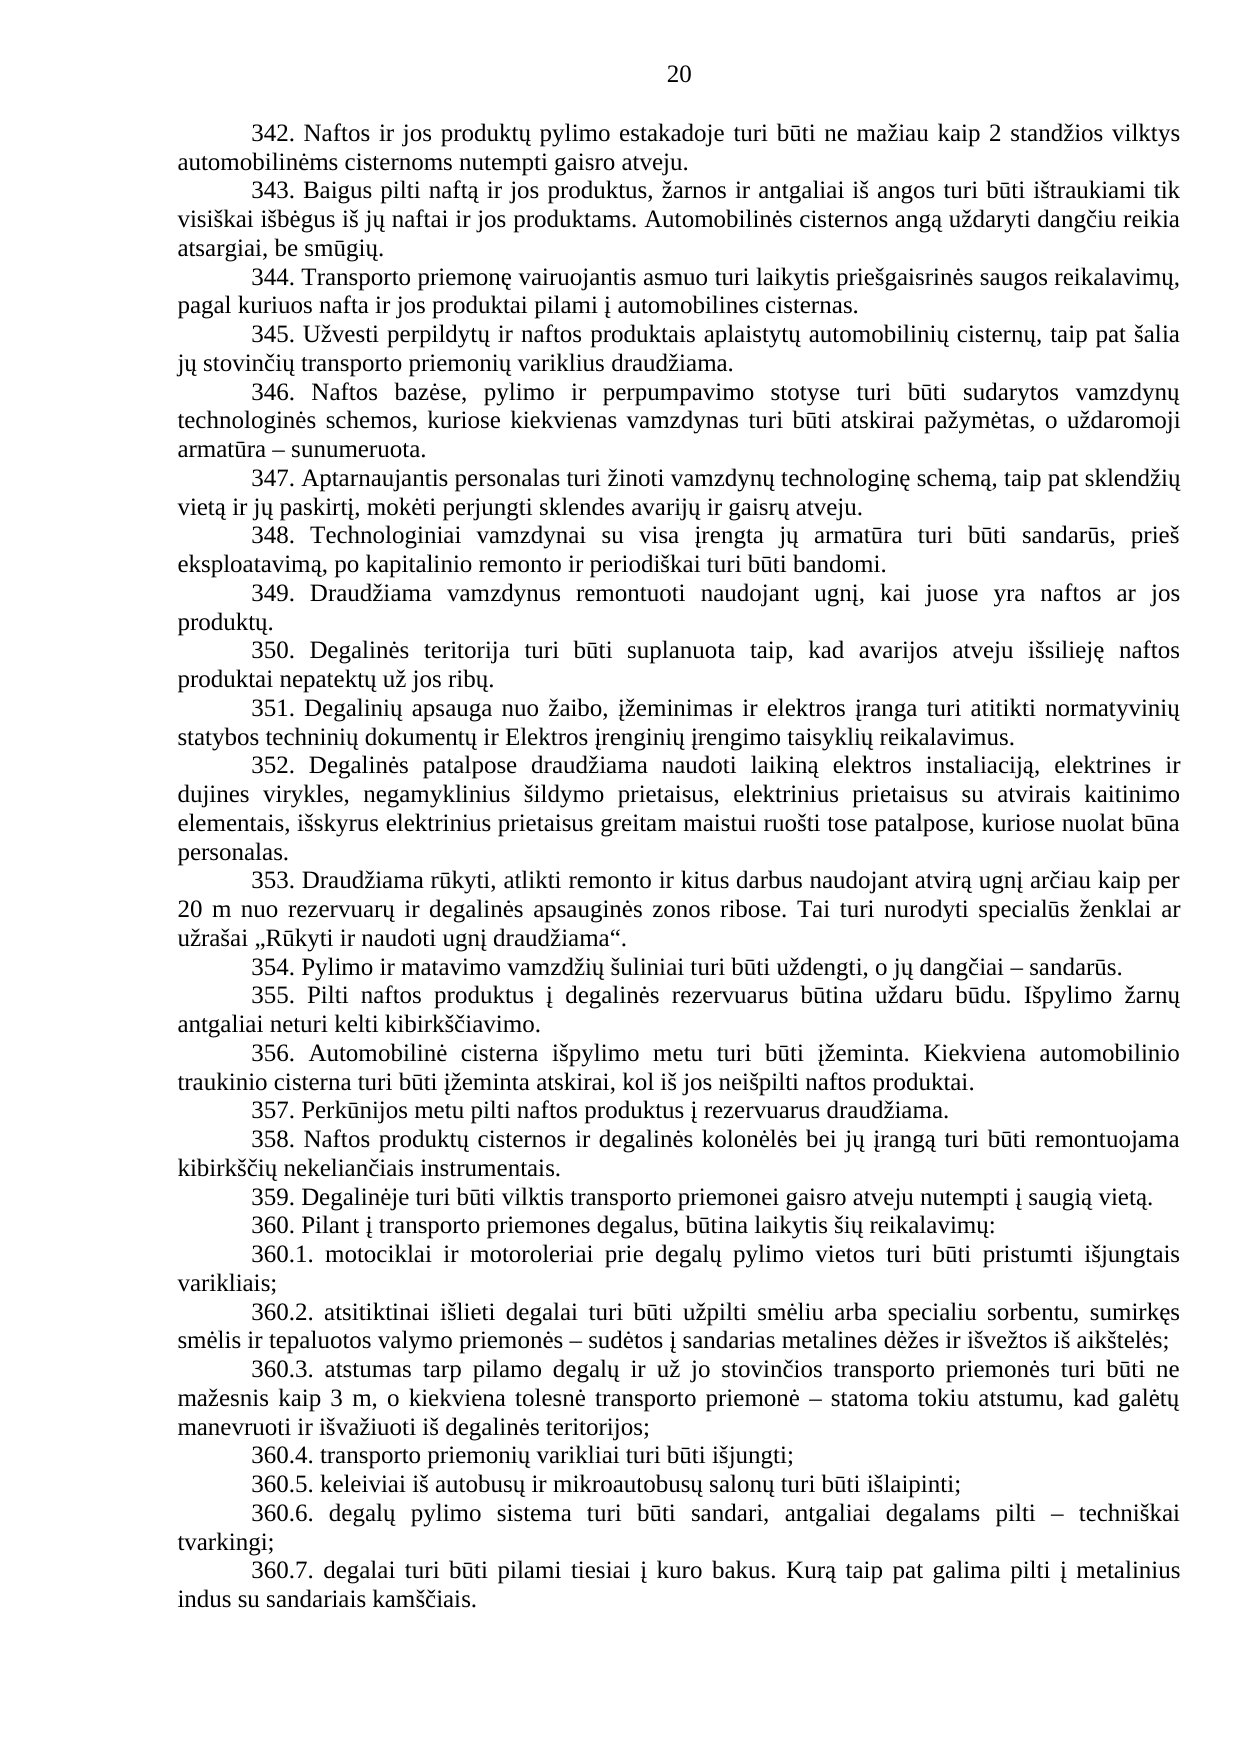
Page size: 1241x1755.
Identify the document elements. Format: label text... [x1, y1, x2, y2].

text 351. Degalinių apsauga nuo žaibo, įžeminimas ir elektros įranga turi atitikti normatyvinių statybos techninių dokumentų ir Elektros įrenginių įrengimo taisyklių reikalavimus. [177, 693, 1181, 751]
text 360.3. atstumas tarp pilamo degalų ir už jo stovinčios transporto priemonės turi būti ne mažesnis kaip 3 m, o kiekviena tolesnė transporto priemonė – statoma tokiu atstumu, kad galėtų manevruoti ir išvažiuoti iš degalinės teritorijos; [177, 1354, 1181, 1441]
text 358. Naftos produktų cisternos ir degalinės kolonėlės bei jų įrangą turi būti remontuojama kibirkščių nekeliančiais instrumentais. [177, 1124, 1181, 1182]
text 346. Naftos bazėse, pylimo ir perpumpavimo stotyse turi būti sudarytos vamzdynų technologinės schemos, kuriose kiekvienas vamzdynas turi būti atskirai pažymėtas, o uždaromoji armatūra – sunumeruota. [177, 377, 1181, 463]
text 348. Technologiniai vamzdynai su visa įrengta jų armatūra turi būti sandarūs, prieš eksploatavimą, po kapitalinio remonto ir periodiškai turi būti bandomi. [177, 521, 1181, 578]
text 360. Pilant į transporto priemones degalus, būtina laikytis šių reikalavimų: [177, 1211, 1181, 1239]
text 360.5. keleiviai iš autobusų ir mikroautobusų salonų turi būti išlaipinti; [177, 1469, 1181, 1498]
text 357. Perkūnijos metu pilti naftos produktus į rezervuarus draudžiama. [177, 1096, 1181, 1124]
text 360.6. degalų pylimo sistema turi būti sandari, antgaliai degalams pilti – techniškai tvarkingi; [177, 1498, 1181, 1556]
text 344. Transporto priemonę vairuojantis asmuo turi laikytis priešgaisrinės saugos reikalavimų, pagal kuriuos nafta ir jos produktai pilami į automobilines cisternas. [177, 262, 1181, 319]
text 354. Pylimo ir matavimo vamzdžių šuliniai turi būti uždengti, o jų dangčiai – sandarūs. [177, 952, 1181, 981]
text 343. Baigus pilti naftą ir jos produktus, žarnos ir antgaliai iš angos turi būti ištraukiami tik visiškai išbėgus iš jų naftai ir jos produktams. Automobilinės cisternos angą uždaryti dangčiu reikia atsargiai, be smūgių. [177, 176, 1181, 262]
text 356. Automobilinė cisterna išpylimo metu turi būti įžeminta. Kiekviena automobilinio traukinio cisterna turi būti įžeminta atskirai, kol iš jos neišpilti naftos produktai. [177, 1038, 1181, 1096]
text 345. Užvesti perpildytų ir naftos produktais aplaistytų automobilinių cisternų, taip pat šalia jų stovinčių transporto priemonių variklius draudžiama. [177, 319, 1181, 377]
text 349. Draudžiama vamzdynus remontuoti naudojant ugnį, kai juose yra naftos ar jos produktų. [177, 578, 1181, 636]
text 352. Degalinės patalpose draudžiama naudoti laikiną elektros instaliaciją, elektrines ir dujines virykles, negamyklinius šildymo prietaisus, elektrinius prietaisus su atvirais kaitinimo elementais, išskyrus elektrinius prietaisus greitam maistui ruošti tose patalpose, kuriose nuolat būna personalas. [177, 751, 1181, 866]
text 353. Draudžiama rūkyti, atlikti remonto ir kitus darbus naudojant atvirą ugnį arčiau kaip per 20 m nuo rezervuarų ir degalinės apsauginės zonos ribose. Tai turi nurodyti specialūs ženklai ar užrašai „Rūkyti ir naudoti ugnį draudžiama“. [177, 866, 1181, 952]
text 359. Degalinėje turi būti vilktis transporto priemonei gaisro atveju nutempti į saugią vietą. [177, 1182, 1181, 1211]
text 342. Naftos ir jos produktų pylimo estakadoje turi būti ne mažiau kaip 2 standžios vilktys automobilinėms cisternoms nutempti gaisro atveju. [177, 118, 1181, 176]
text 347. Aptarnaujantis personalas turi žinoti vamzdynų technologinę schemą, taip pat sklendžių vietą ir jų paskirtį, mokėti perjungti sklendes avarijų ir gaisrų atveju. [177, 463, 1181, 521]
text 360.7. degalai turi būti pilami tiesiai į kuro bakus. Kurą taip pat galima pilti į metalinius indus su sandariais kamščiais. [177, 1556, 1181, 1613]
text 360.2. atsitiktinai išlieti degalai turi būti užpilti smėliu arba specialiu sorbentu, sumirkęs smėlis ir tepaluotos valymo priemonės – sudėtos į sandarias metalines dėžes ir išvežtos iš aikštelės; [177, 1297, 1181, 1354]
text 350. Degalinės teritorija turi būti suplanuota taip, kad avarijos atveju išsilieję naftos produktai nepatektų už jos ribų. [177, 636, 1181, 693]
text 360.4. transporto priemonių varikliai turi būti išjungti; [177, 1441, 1181, 1469]
text 360.1. motociklai ir motoroleriai prie degalų pylimo vietos turi būti pristumti išjungtais varikliais; [177, 1239, 1181, 1297]
text 355. Pilti naftos produktus į degalinės rezervuarus būtina uždaru būdu. Išpylimo žarnų antgaliai neturi kelti kibirkščiavimo. [177, 981, 1181, 1038]
